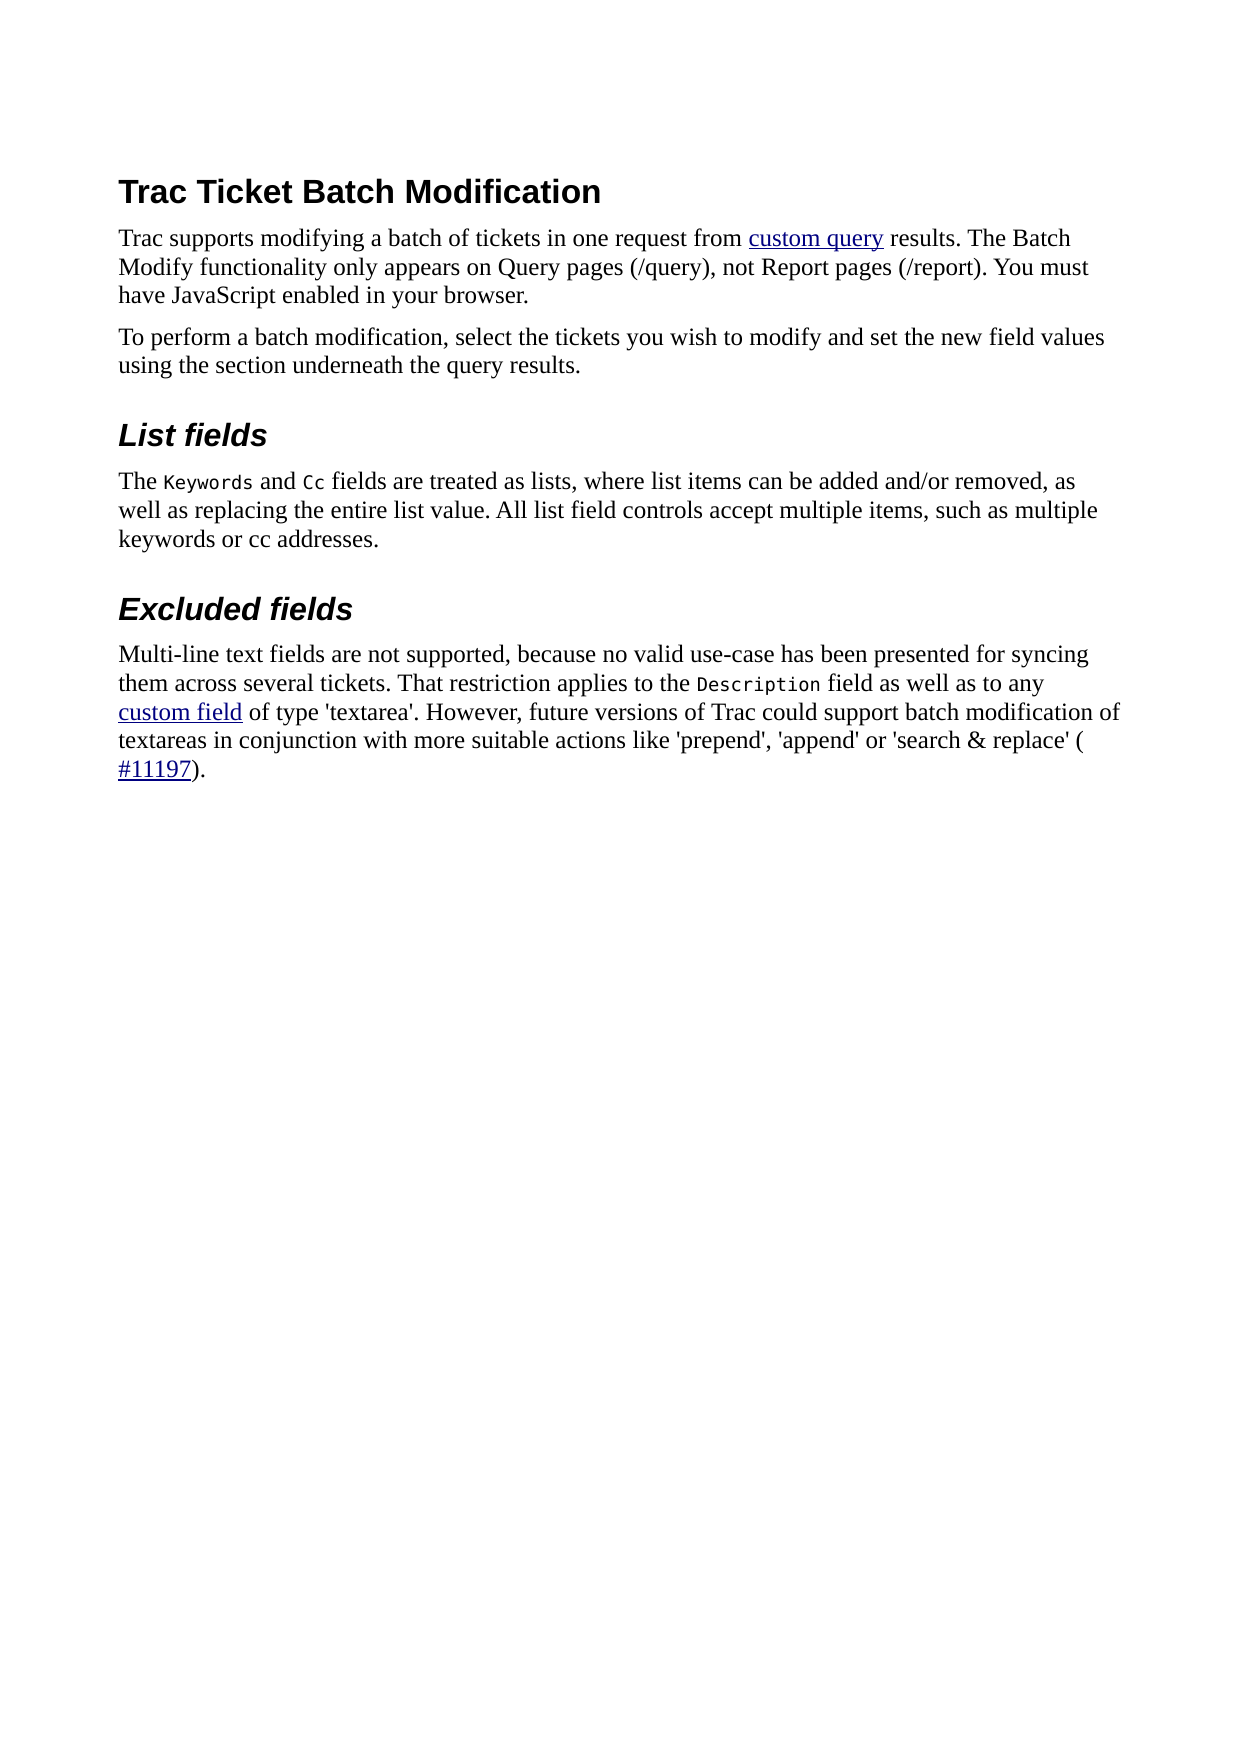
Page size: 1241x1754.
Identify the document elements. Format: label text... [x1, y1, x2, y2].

text Trac supports modifying a batch of tickets in one request from custom query results. The Batch Modify functionality only appears on Query pages (/query), not Report pages (/report). You must have JavaScript enabled in your browser. [118, 223, 1122, 309]
subtitle Excluded fields [118, 590, 1122, 627]
text Multi-line text fields are not supported, because no valid use-case has been presented for syncing them across several tickets. That restriction applies to the Description field as well as to any custom field of type 'textarea'. However, future versions of Trac could support batch modification of textareas in conjunction with more suitable actions like 'prepend', 'append' or 'search & replace' (​#11197). [118, 639, 1122, 783]
text The Keywords and Cc fields are treated as lists, where list items can be added and/or removed, as well as replacing the entire list value. All list field controls accept multiple items, such as multiple keywords or cc addresses. [118, 466, 1122, 552]
subtitle List fields [118, 417, 1122, 454]
subtitle Trac Ticket Batch Modification [118, 172, 1122, 211]
text To perform a batch modification, select the tickets you wish to modify and set the new field values using the section underneath the query results. [118, 322, 1122, 379]
